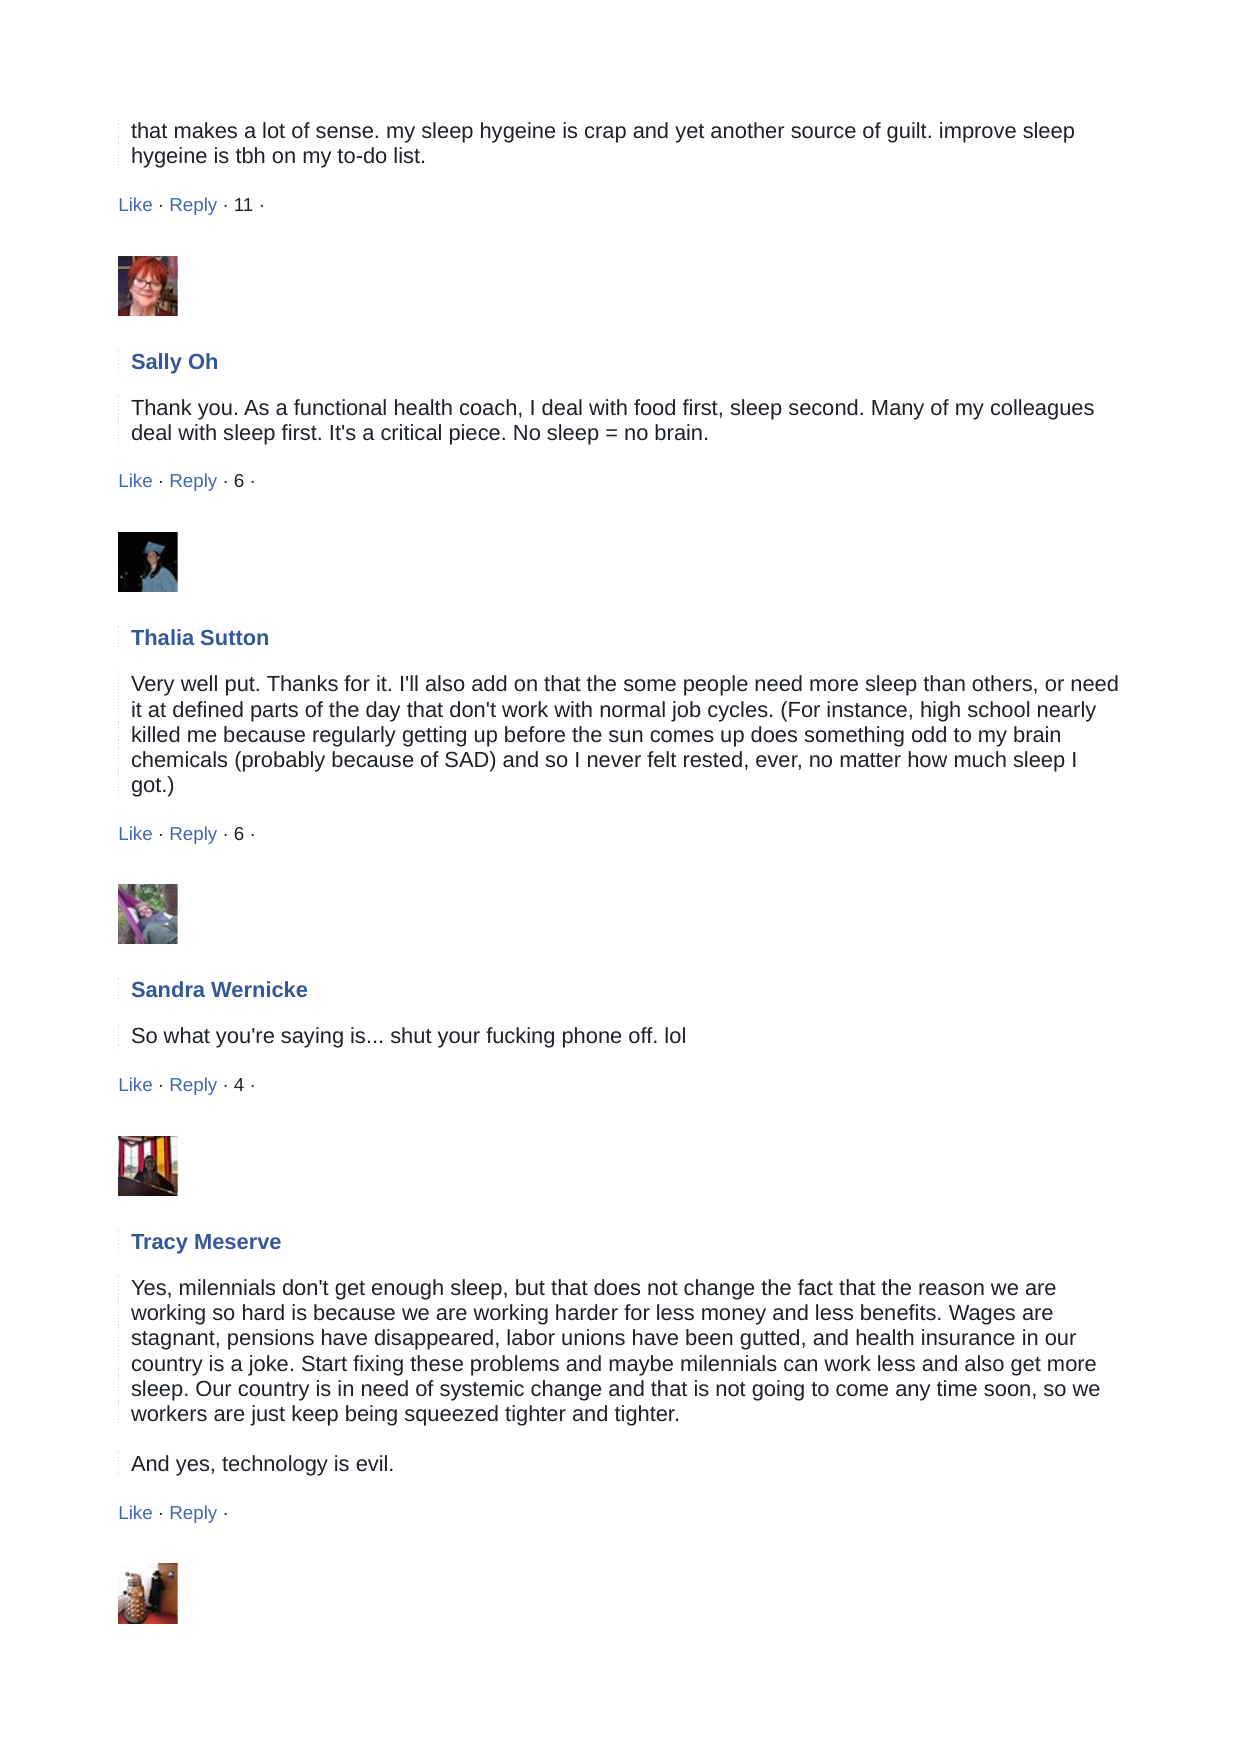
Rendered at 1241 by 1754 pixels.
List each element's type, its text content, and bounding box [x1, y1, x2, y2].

picture [118, 884, 178, 944]
text So what you're saying is... shut your fucking phone off. lol [118, 1023, 1122, 1049]
picture [118, 1563, 178, 1624]
text Sally Oh [118, 349, 1122, 374]
text that makes a lot of sense. my sleep hygeine is crap and yet another source of guilt. improve sleep hygeine is tbh on my to-do list. [118, 118, 1122, 168]
picture [118, 532, 178, 592]
text Yes, milennials don't get enough sleep, but that does not change the fact that the reason we are working so hard is because we are working harder for less money and less benefits. Wages are stagnant, pensions have disappeared, labor unions have been gutted, and health insurance in our country is a joke. Start fixing these problems and maybe milennials can work less and also get more sleep. Our country is in need of systemic change and that is not going to come any time soon, so we workers are just keep being squeezed tighter and tighter. And yes, technology is evil. [118, 1275, 1122, 1476]
text Thalia Sutton [118, 625, 1122, 650]
text Thank you. As a functional health coach, I deal with food first, sleep second. Many of my colleagues deal with sleep first. It's a critical piece. No sleep = no brain. [118, 395, 1122, 445]
text Tracy Meserve [118, 1229, 1122, 1254]
picture [118, 1136, 178, 1196]
text Like · Reply · 4 · [118, 1074, 1116, 1095]
text Like · Reply · 6 · [118, 470, 1116, 492]
text Sandra Wernicke [118, 977, 1122, 1003]
text Like · Reply · [118, 1501, 1122, 1523]
text Like · Reply · 11 · [118, 193, 1116, 215]
picture [118, 256, 178, 316]
text Like · Reply · 6 · [118, 822, 1116, 844]
text Very well put. Thanks for it. I'll also add on that the some people need more sleep than others, or need it at defined parts of the day that don't work with normal job cycles. (For instance, high school nearly killed me because regularly getting up before the sun comes up does something odd to my brain chemicals (probably because of SAD) and so I never felt rested, ever, no matter how much sleep I got.) [118, 671, 1122, 797]
